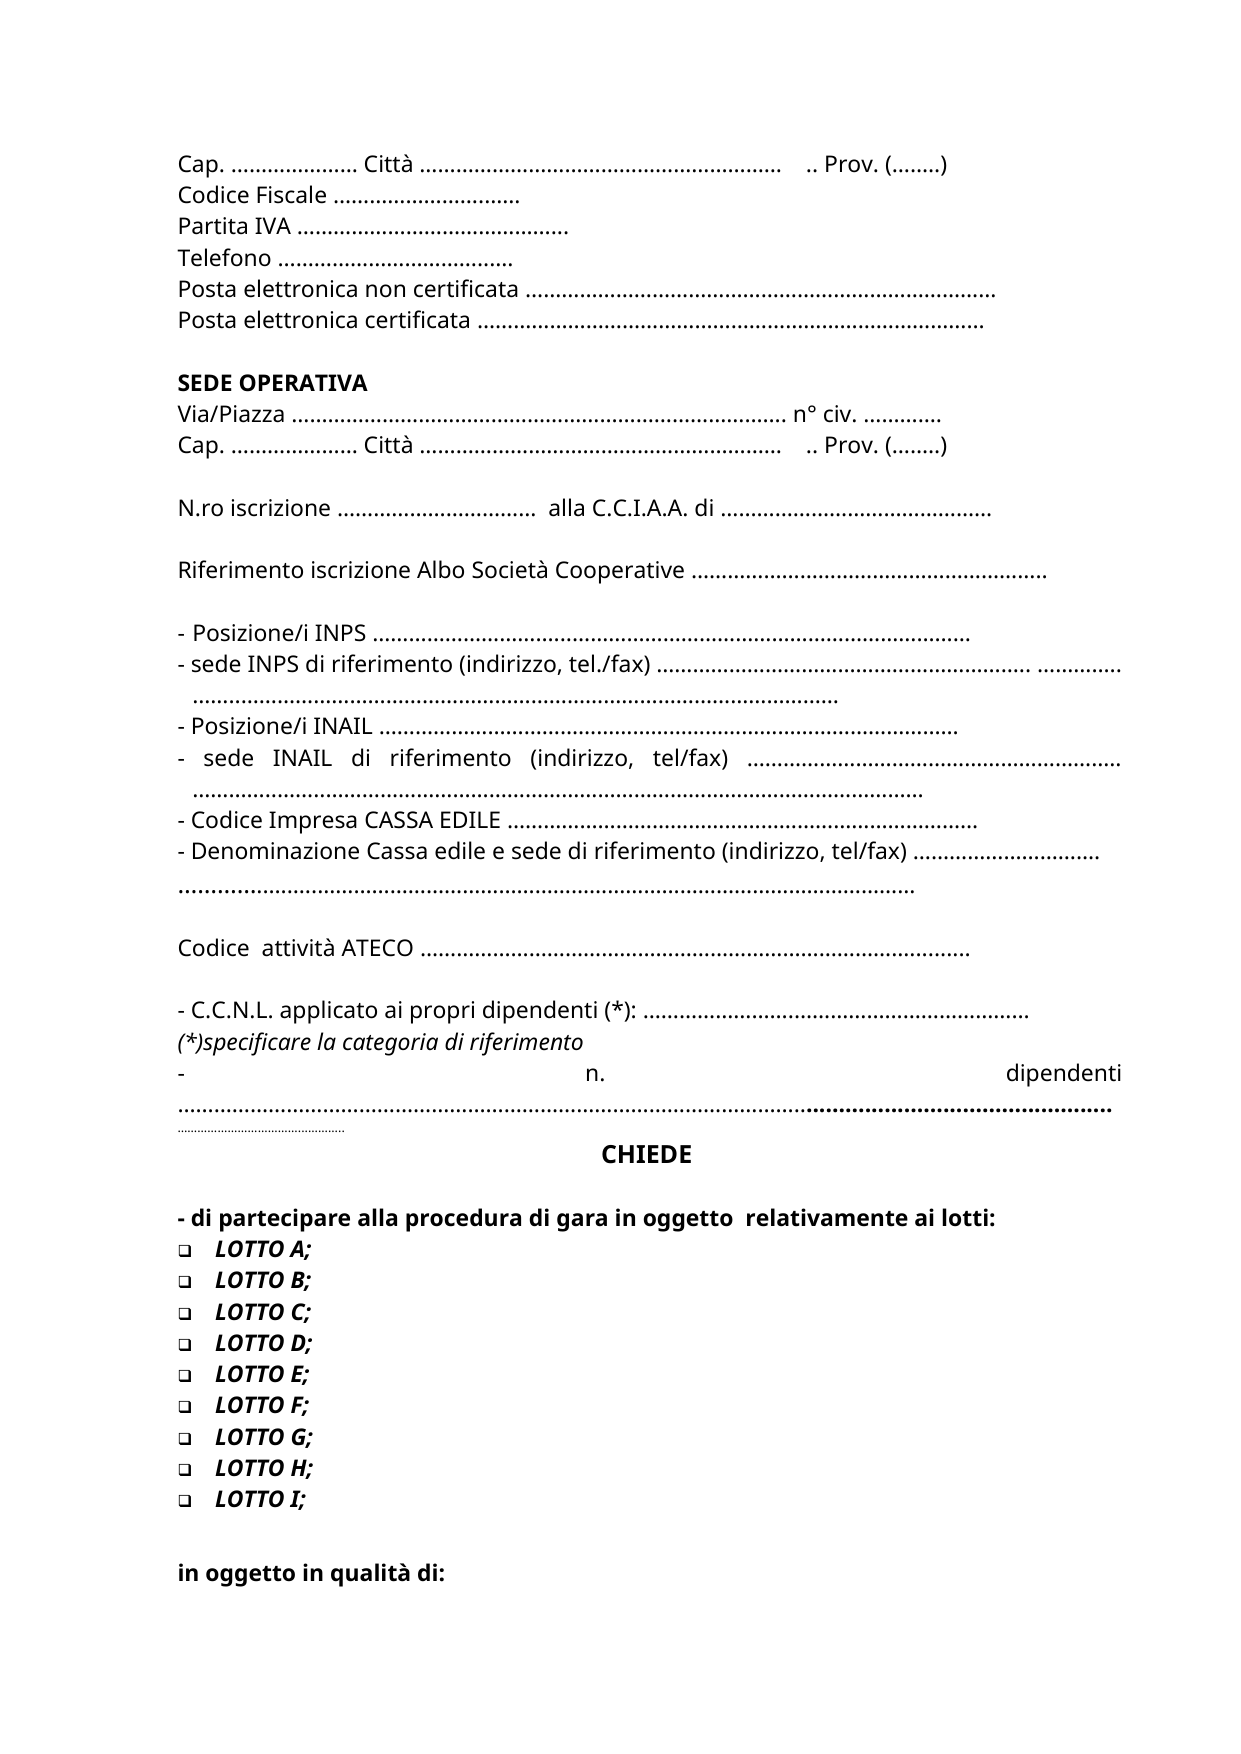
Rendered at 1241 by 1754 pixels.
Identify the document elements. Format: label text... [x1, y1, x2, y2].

text Riferimento iscrizione Albo Società Cooperative ………………………………………………….. [177, 554, 1122, 585]
list LOTTO A; [177, 1233, 1122, 1264]
text SEDE OPERATIVA [177, 366, 1122, 398]
text …............................................... [177, 1119, 1122, 1136]
text - C.C.N.L. applicato ai propri dipendenti (*): …………………….………………………………… [177, 994, 1122, 1026]
text Via/Piazza ………………………………………………………………………. n° civ. …………. [177, 398, 1122, 429]
text - Posizione/i INAIL …………………………………………………………………………………… [177, 710, 1122, 741]
text Cap. ………………… Città …………………………………………………… .. Prov. (……..) [177, 429, 1122, 460]
text Codice Fiscale …………………….…… [177, 179, 1122, 210]
list LOTTO I; [177, 1483, 1122, 1514]
text - n. dipendenti …………………………………………………………………………………………................................................. [177, 1057, 1122, 1119]
text - Codice Impresa CASSA EDILE …………………………………………………………………… [177, 804, 1122, 835]
list LOTTO E; [177, 1358, 1122, 1389]
list LOTTO G; [177, 1420, 1122, 1452]
text Telefono ……………………………..…. [177, 241, 1122, 273]
text - Posizione/i INPS …………………………...………………………………………………………… [177, 616, 1122, 648]
text …………..……..……………………………………………………………………………………… [177, 866, 1122, 901]
text Codice attività ATECO ……………………………………………………………………….......... [177, 932, 1122, 963]
text - sede INPS di riferimento (indirizzo, tel./fax) …………………………………………………….. …………..……..……………………………………………………………………………………… [177, 648, 1122, 710]
text Posta elettronica certificata ………………………………………………………………………… [177, 304, 1122, 335]
text in oggetto in qualità di: [177, 1557, 1122, 1588]
list LOTTO C; [177, 1295, 1122, 1327]
text N.ro iscrizione …………………………… alla C.C.I.A.A. di ……………………………………… [177, 491, 1122, 523]
list LOTTO B; [177, 1264, 1122, 1295]
text CHIEDE [177, 1136, 1122, 1170]
list LOTTO D; [177, 1327, 1122, 1358]
text Partita IVA ……………………………………... [177, 210, 1122, 241]
list LOTTO F; [177, 1389, 1122, 1420]
text Cap. ………………… Città …………………………………………………… .. Prov. (……..) [177, 148, 1122, 179]
list LOTTO H; [177, 1452, 1122, 1483]
text - di partecipare alla procedura di gara in oggetto relativamente ai lotti: [177, 1202, 1122, 1233]
text - Denominazione Cassa edile e sede di riferimento (indirizzo, tel/fax) …………………………. [177, 835, 1122, 866]
text Posta elettronica non certificata …………………………………………………………………… [177, 273, 1122, 304]
text - sede INAIL di riferimento (indirizzo, tel/fax) …………………………………………………….. …………..……..……………………………………………………………………………………… [177, 741, 1122, 804]
text (*)specificare la categoria di riferimento [177, 1026, 1122, 1057]
